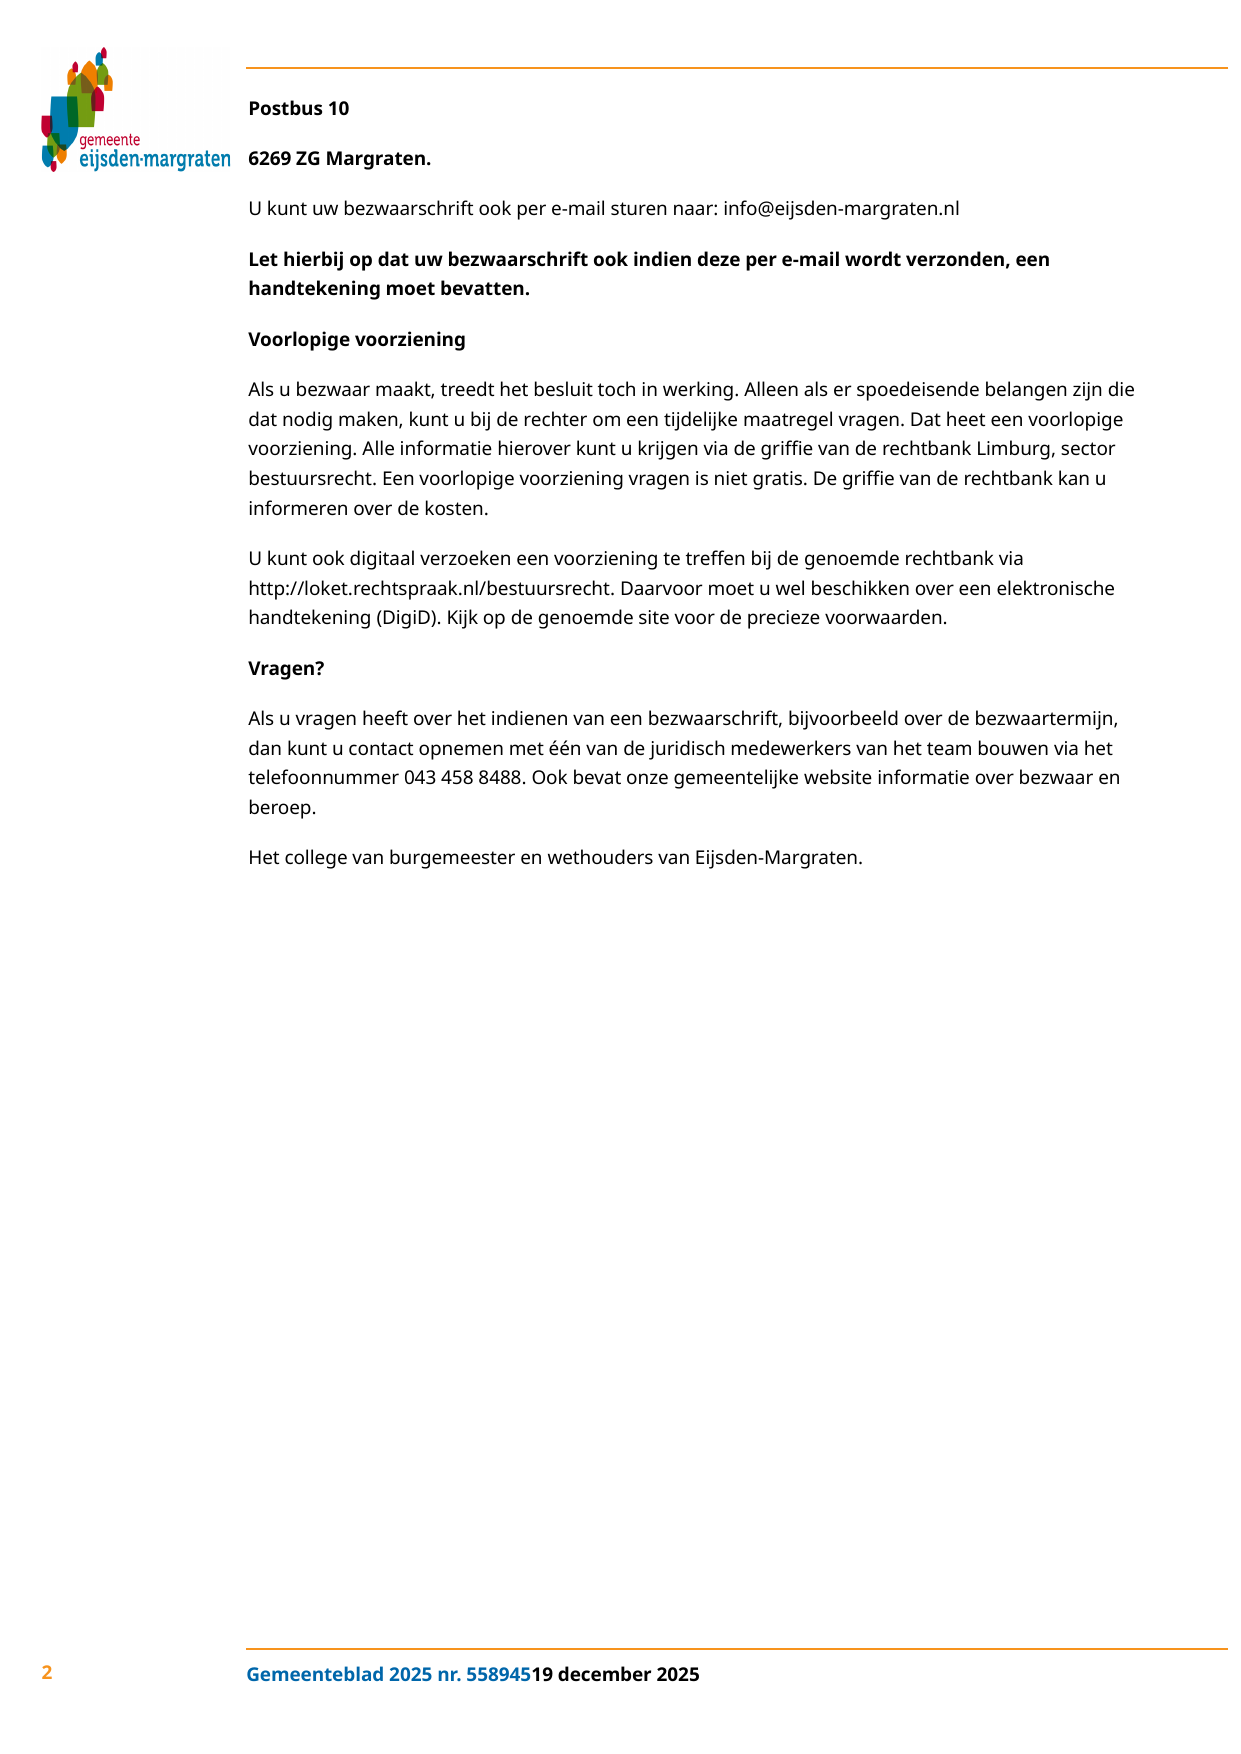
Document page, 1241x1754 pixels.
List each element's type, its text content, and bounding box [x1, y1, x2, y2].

text Vragen? [248, 655, 1152, 681]
picture [41, 47, 231, 172]
text U kunt ook digitaal verzoeken een voorziening te treffen bij de genoemde rechtbank via http://loket.rechtspraak.nl/bestuursrecht. Daarvoor moet u wel beschikken over een elektronische handtekening (DigiD). Kijk op de genoemde site voor de precieze voorwaarden. [248, 545, 1152, 630]
text U kunt uw bezwaarschrift ook per e-mail sturen naar: info@eijsden-margraten.nl [248, 196, 1152, 221]
text Voorlopige voorziening [248, 326, 1152, 352]
text Het college van burgemeester en wethouders van Eijsden-Margraten. [248, 844, 1152, 870]
text 6269 ZG Margraten. [248, 145, 1152, 171]
text Let hierbij op dat uw bezwaarschrift ook indien deze per e-mail wordt verzonden, een handtekening moet bevatten. [248, 246, 1152, 301]
text Als u bezwaar maakt, treedt het besluit toch in werking. Alleen als er spoedeisende belangen zijn die dat nodig maken, kunt u bij de rechter om een tijdelijke maatregel vragen. Dat heet een voorlopige voorziening. Alle informatie hierover kunt u krijgen via de griffie van de rechtbank Limburg, sector bestuursrecht. Een voorlopige voorziening vragen is niet gratis. De griffie van de rechtbank kan u informeren over de kosten. [248, 376, 1152, 521]
text Postbus 10 [248, 95, 1152, 121]
text Als u vragen heeft over het indienen van een bezwaarschrift, bijvoorbeeld over de bezwaartermijn, dan kunt u contact opnemen met één van de juridisch medewerkers van het team bouwen via het telefoonnummer 043 458 8488. Ook bevat onze gemeentelijke website informatie over bezwaar en beroep. [248, 705, 1152, 820]
